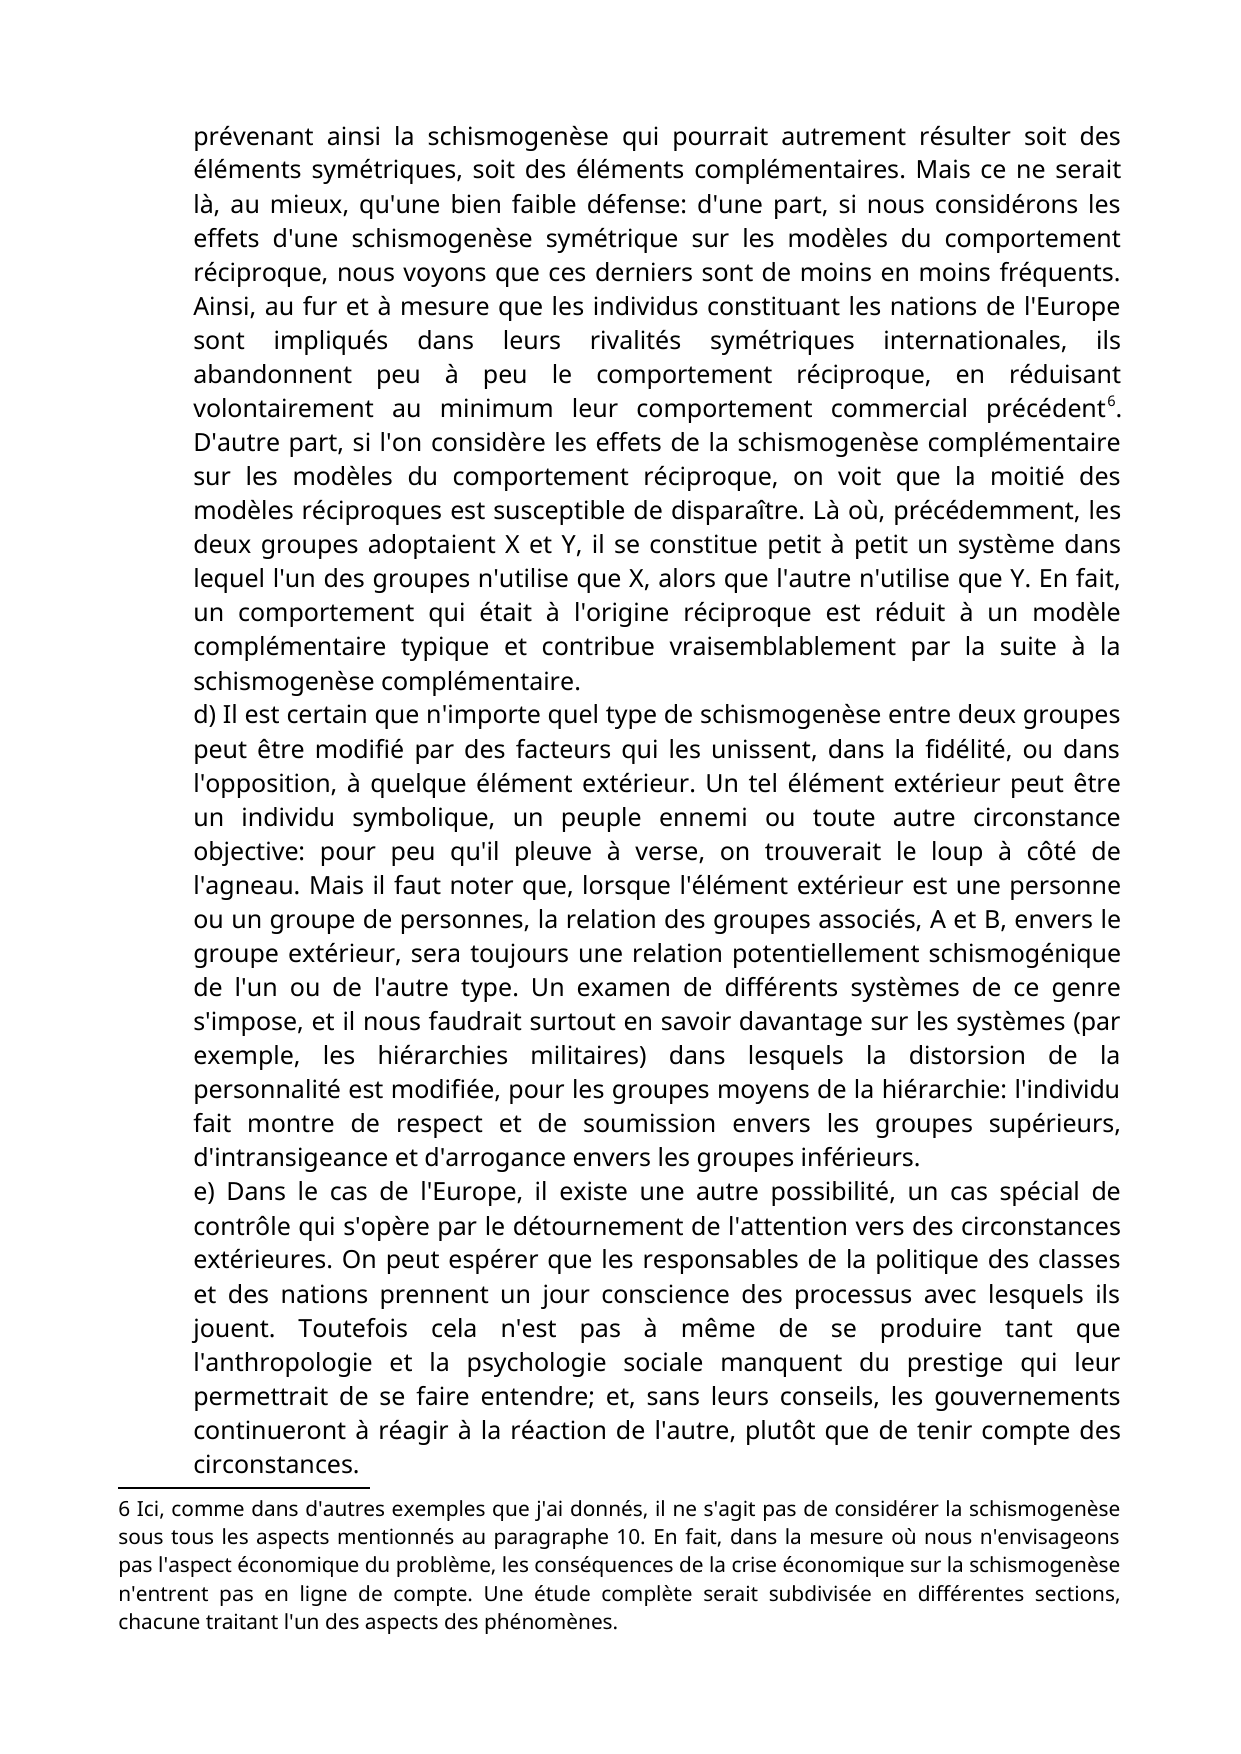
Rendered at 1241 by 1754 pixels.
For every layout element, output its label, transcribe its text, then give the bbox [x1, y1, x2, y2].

text Ici, comme dans d'autres exemples que j'ai donnés, il ne s'agit pas de considérer la schismogenèse sous tous les aspects mentionnés au paragraphe 10. En fait, dans la mesure où nous n'envisageons pas l'aspect économique du problème, les conséquences de la crise économique sur la schismogenèse n'entrent pas en ligne de compte. Une étude complète serait subdivisée en différentes sections, chacune traitant l'un des aspects des phénomènes. [118, 1494, 1122, 1636]
text prévenant ainsi la schismogenèse qui pourrait autrement résulter soit des éléments symétriques, soit des éléments complémentaires. Mais ce ne serait là, au mieux, qu'une bien faible défense: d'une part, si nous considérons les effets d'une schismogenèse symétrique sur les modèles du comportement réciproque, nous voyons que ces derniers sont de moins en moins fréquents. Ainsi, au fur et à mesure que les individus constituant les nations de l'Europe sont impliqués dans leurs rivalités symétriques internationales, ils abandonnent peu à peu le comportement réciproque, en réduisant volontairement au minimum leur comportement commercial précédent. D'autre part, si l'on considère les effets de la schismogenèse complémentaire sur les modèles du comportement réciproque, on voit que la moitié des modèles réciproques est susceptible de disparaître. Là où, précédemment, les deux groupes adoptaient X et Y, il se constitue petit à petit un système dans lequel l'un des groupes n'utilise que X, alors que l'autre n'utilise que Y. En fait, un comportement qui était à l'origine réciproque est réduit à un modèle complémentaire typique et contribue vraisemblablement par la suite à la schismogenèse complémentaire. d) Il est certain que n'importe quel type de schismogenèse entre deux groupes peut être modifié par des facteurs qui les unissent, dans la fidélité, ou dans l'opposition, à quelque élément extérieur. Un tel élément extérieur peut être un individu symbolique, un peuple ennemi ou toute autre circonstance objective: pour peu qu'il pleuve à verse, on trouverait le loup à côté de l'agneau. Mais il faut noter que, lorsque l'élément extérieur est une personne ou un groupe de personnes, la relation des groupes associés, A et B, envers le groupe extérieur, sera toujours une relation potentiellement schismogénique de l'un ou de l'autre type. Un examen de différents systèmes de ce genre s'impose, et il nous faudrait surtout en savoir davantage sur les systèmes (par exemple, les hiérarchies militaires) dans lesquels la distorsion de la personnalité est modifiée, pour les groupes moyens de la hiérarchie: l'individu fait montre de respect et de soumission envers les groupes supérieurs, d'intransigeance et d'arrogance envers les groupes inférieurs. e) Dans le cas de l'Europe, il existe une autre possibilité, un cas spécial de contrôle qui s'opère par le détournement de l'attention vers des circonstances extérieures. On peut espérer que les responsables de la politique des classes et des nations prennent un jour conscience des processus avec lesquels ils jouent. Toutefois cela n'est pas à même de se produire tant que l'anthropologie et la psychologie sociale manquent du prestige qui leur permettrait de se faire entendre; et, sans leurs conseils, les gouvernements continueront à réagir à la réaction de l'autre, plutôt que de tenir compte des circonstances. [193, 118, 1122, 1481]
